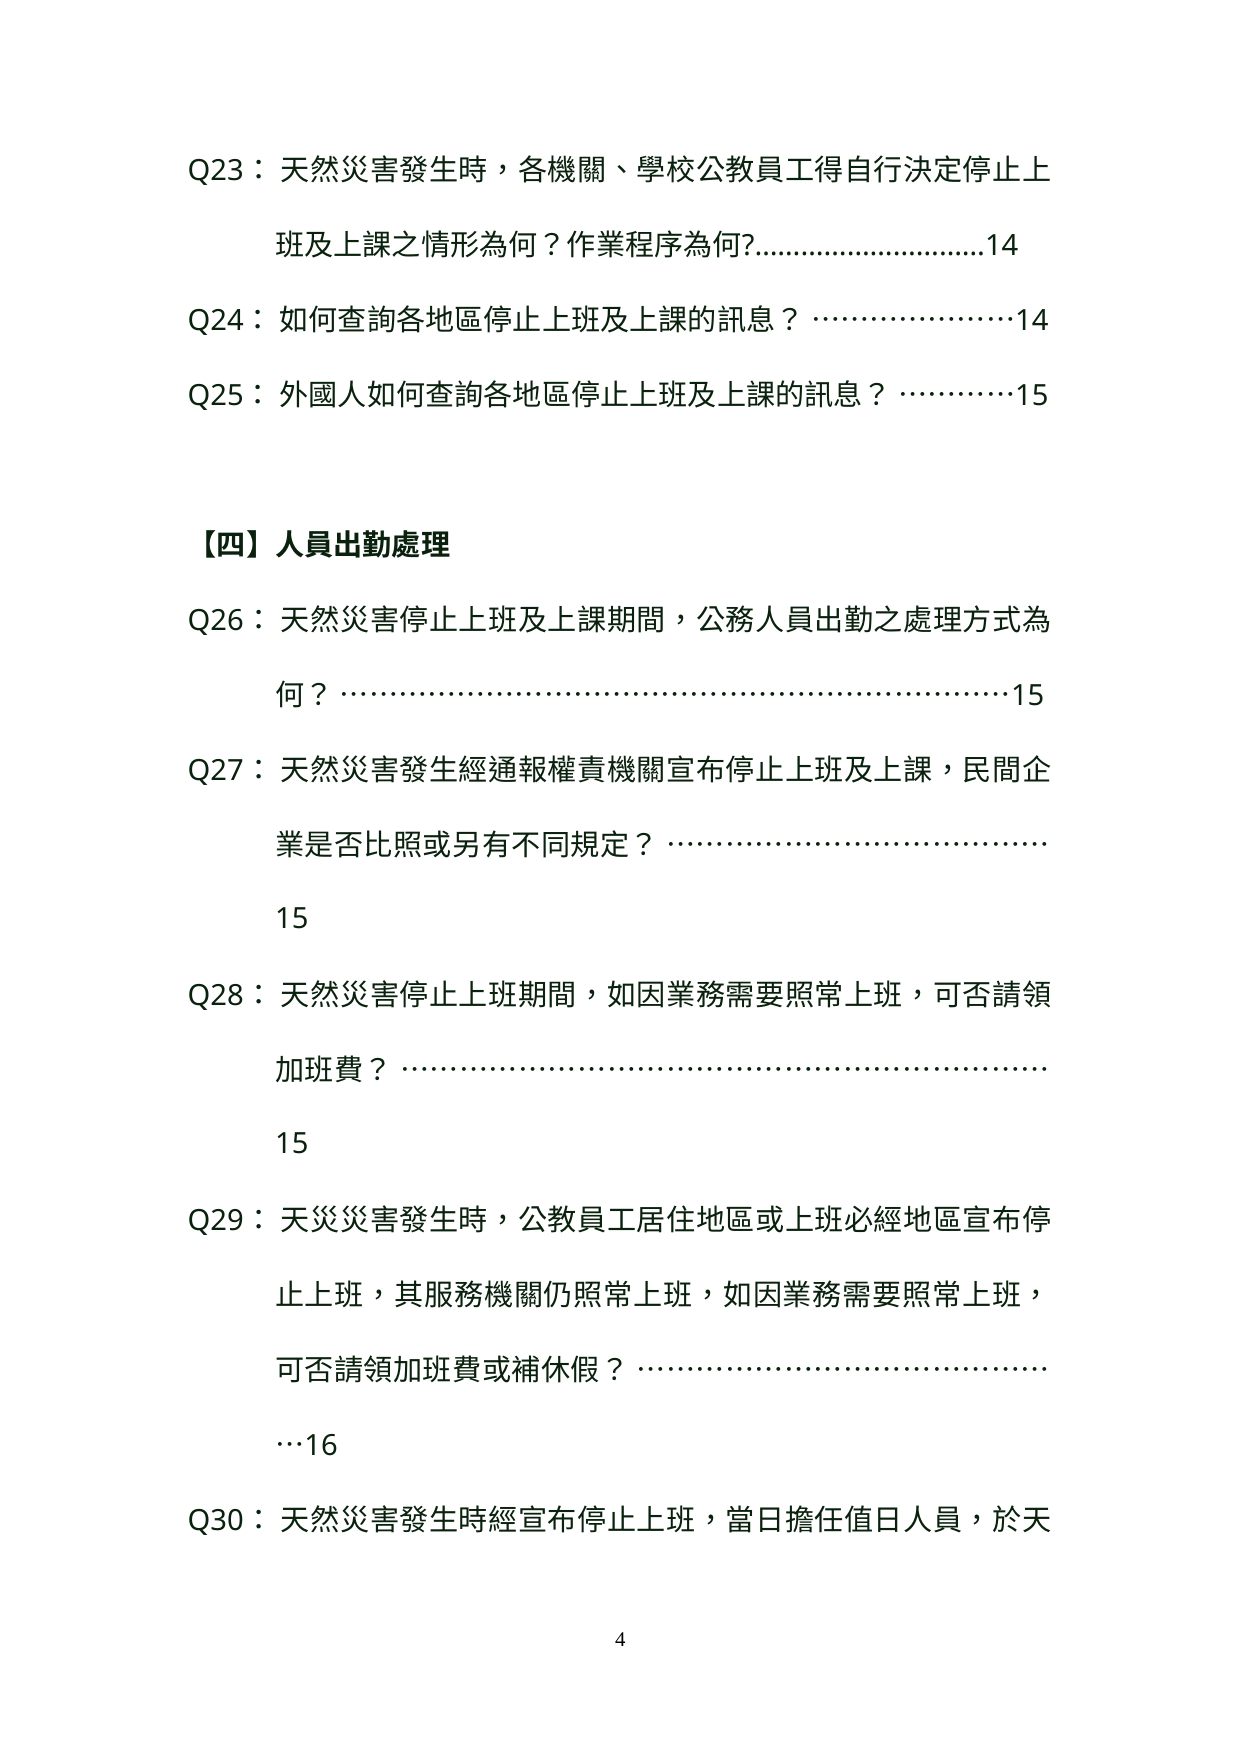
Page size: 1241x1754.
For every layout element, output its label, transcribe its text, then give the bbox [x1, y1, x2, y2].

text Q27： 天然災害發生經通報權責機關宣布停止上班及上課，民間企業是否比照或另有不同規定？ …………………………………15 [187, 730, 1053, 955]
text Q30： 天然災害發生時經宣布停止上班，當日擔任值日人員，於天 [187, 1480, 1053, 1555]
text Q26： 天然災害停止上班及上課期間，公務人員出勤之處理方式為何？ ……………………………………………………………15 [187, 580, 1053, 730]
text Q24： 如何查詢各地區停止上班及上課的訊息？ …………………14 [187, 280, 1053, 355]
text Q23： 天然災害發生時，各機關、學校公教員工得自行決定停止上班及上課之情形為何？作業程序為何?…………………………14 [187, 130, 1053, 280]
text Q25： 外國人如何查詢各地區停止上班及上課的訊息？ …………15 [187, 355, 1053, 430]
text 【四】人員出勤處理 [187, 505, 1053, 580]
text Q28： 天然災害停止上班期間，如因業務需要照常上班，可否請領加班費？ …………………………………………………………15 [187, 955, 1053, 1180]
text Q29： 天災災害發生時，公教員工居住地區或上班必經地區宣布停止上班，其服務機關仍照常上班，如因業務需要照常上班，可否請領加班費或補休假？ ………………………………………16 [187, 1180, 1053, 1480]
